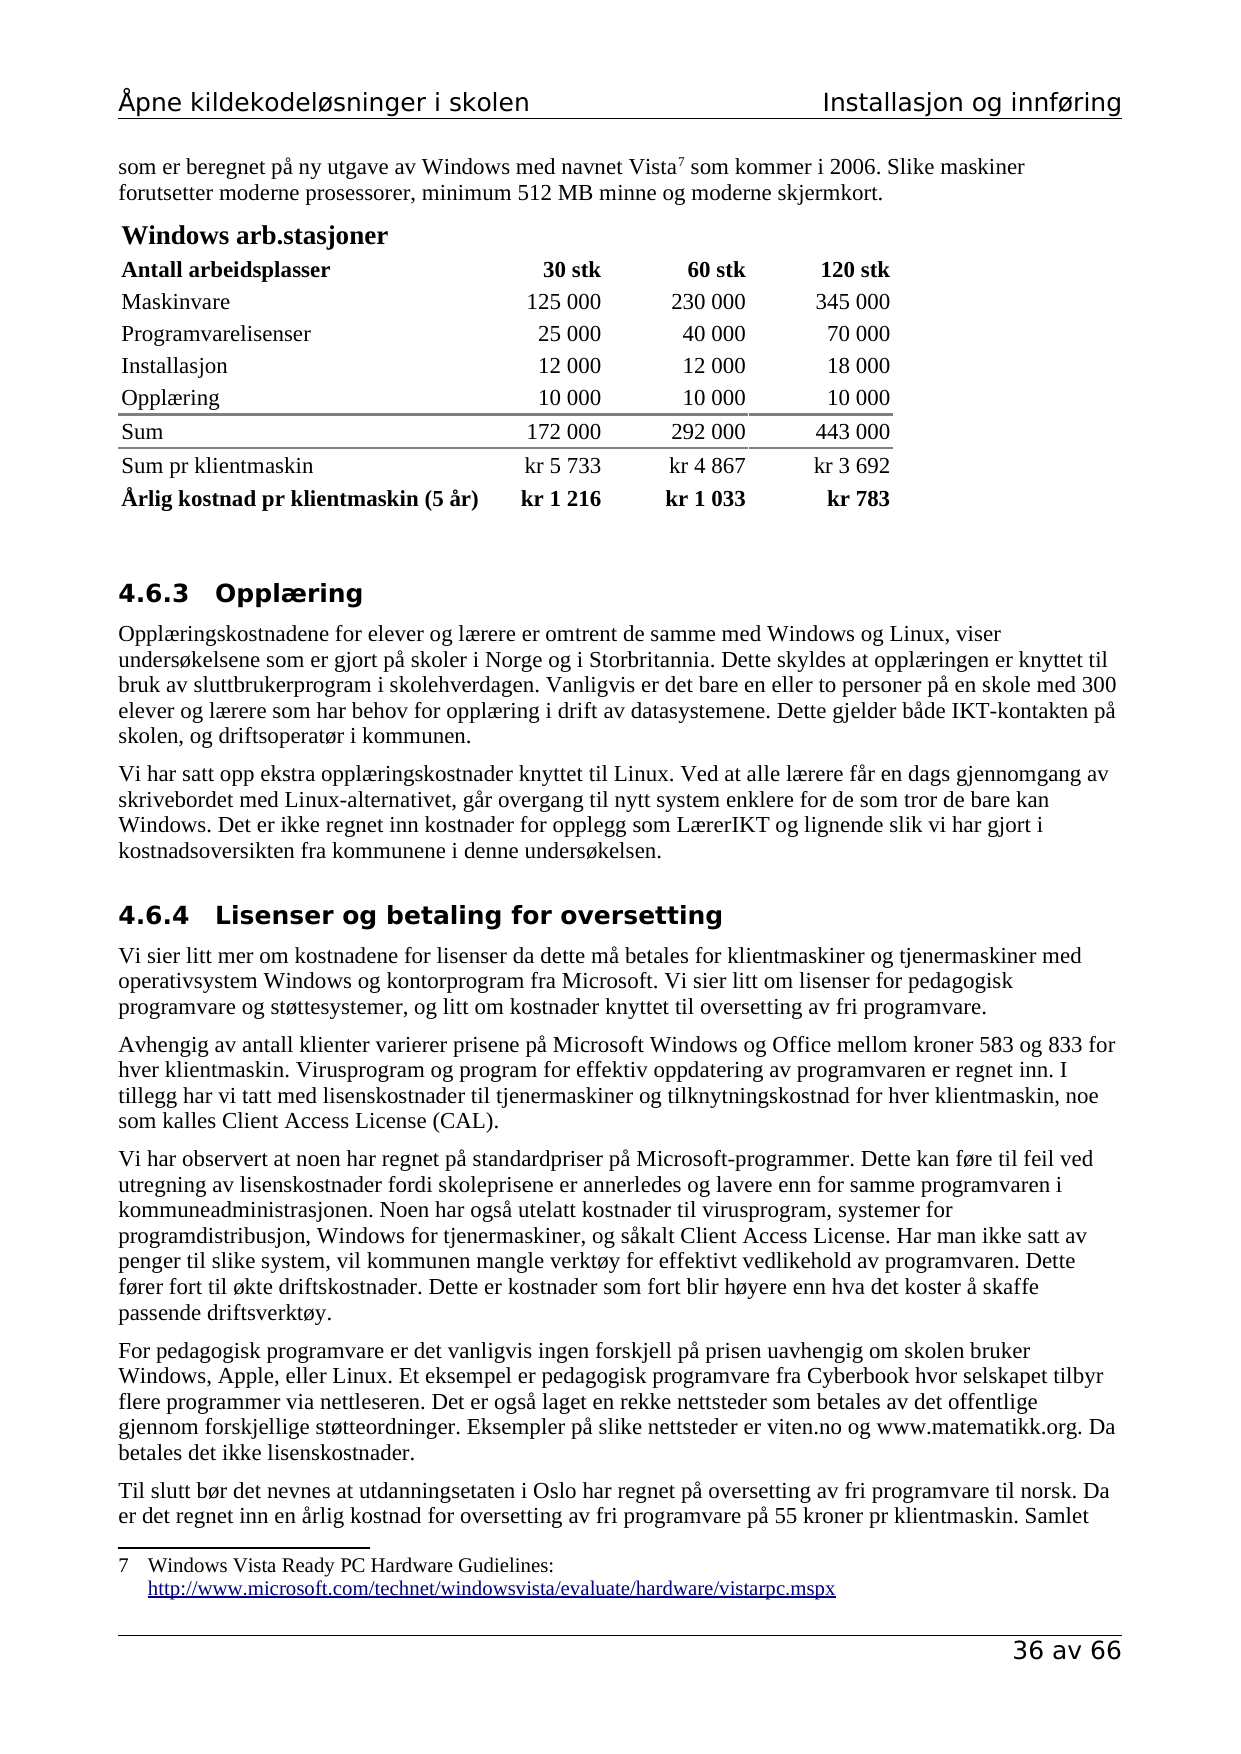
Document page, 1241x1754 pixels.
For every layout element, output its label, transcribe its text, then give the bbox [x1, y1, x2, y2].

table_cell Antall arbeidsplasser [118, 254, 499, 286]
table_cell [893, 318, 1122, 350]
text som er beregnet på ny utgave av Windows med navnet Vista som kommer i 2006. Slike maskiner forutsetter moderne prosessorer, minimum 512 MB minne og moderne skjermkort. [118, 154, 1122, 205]
table_cell 10 000 [604, 382, 748, 413]
table_header [604, 218, 748, 254]
text Til slutt bør det nevnes at utdanningsetaten i Oslo har regnet på oversetting av fri programvare til norsk. Da er det regnet inn en årlig kostnad for oversetting av fri programvare på 55 kroner pr klientmaskin. Samlet [118, 1478, 1122, 1529]
table_cell 292 000 [604, 416, 748, 447]
table_header [893, 218, 1122, 254]
table_cell 60 stk [604, 254, 748, 286]
table_cell [893, 350, 1122, 382]
table_cell 120 stk [749, 254, 893, 286]
table_cell kr 5 733 [499, 449, 604, 481]
table_cell 443 000 [749, 416, 893, 447]
text Vi har observert at noen har regnet på standardpriser på Microsoft-programmer. Dette kan føre til feil ved utregning av lisenskostnader fordi skoleprisene er annerledes og lavere enn for samme programvaren i kommuneadministrasjonen. Noen har også utelatt kostnader til virusprogram, systemer for programdistribusjon, Windows for tjenermaskiner, og såkalt Client Access License. Har man ikke satt av penger til slike system, vil kommunen mangle verktøy for effektivt vedlikehold av programvaren. Dette fører fort til økte driftskostnader. Dette er kostnader som fort blir høyere enn hva det koster å skaffe passende driftsverktøy. [118, 1146, 1122, 1325]
text For pedagogisk programvare er det vanligvis ingen forskjell på prisen uavhengig om skolen bruker Windows, Apple, eller Linux. Et eksempel er pedagogisk programvare fra Cyberbook hvor selskapet tilbyr flere programmer via nettleseren. Det er også laget en rekke nettsteder som betales av det offentlige gjennom forskjellige støtteordninger. Eksempler på slike nettsteder er viten.no og www.matematikk.org. Da betales det ikke lisenskostnader. [118, 1337, 1122, 1465]
subtitle Lisenser og betaling for oversetting [118, 901, 1122, 930]
table_cell 12 000 [499, 350, 604, 382]
table_cell Programvarelisenser [118, 318, 499, 350]
table_cell 30 stk [499, 254, 604, 286]
table_cell 345 000 [749, 286, 893, 318]
table_cell Maskinvare [118, 286, 499, 318]
text Avhengig av antall klienter varierer prisene på Microsoft Windows og Office mellom kroner 583 og 833 for hver klientmaskin. Virusprogram og program for effektiv oppdatering av programvaren er regnet inn. I tillegg har vi tatt med lisenskostnader til tjenermaskiner og tilknytningskostnad for hver klientmaskin, noe som kalles Client Access License (CAL). [118, 1032, 1122, 1134]
table_cell Installasjon [118, 350, 499, 382]
text Vi sier litt mer om kostnadene for lisenser da dette må betales for klientmaskiner og tjenermaskiner med operativsystem Windows og kontorprogram fra Microsoft. Vi sier litt om lisenser for pedagogisk programvare og støttesystemer, og litt om kostnader knyttet til oversetting av fri programvare. [118, 943, 1122, 1019]
table_cell 10 000 [749, 382, 893, 413]
table_cell kr 1 033 [604, 481, 748, 516]
text Opplæringskostnadene for elever og lærere er omtrent de samme med Windows og Linux, viser undersøkelsene som er gjort på skoler i Norge og i Storbritannia. Dette skyldes at opplæringen er knyttet til bruk av sluttbrukerprogram i skolehverdagen. Vanligvis er det bare en eller to personer på en skole med 300 elever og lærere som har behov for opplæring i drift av datasystemene. Dette gjelder både IKT-kontakten på skolen, og driftsoperatør i kommunen. [118, 621, 1122, 749]
text Windows Vista Ready PC Hardware Gudielines: http://www.microsoft.com/technet/windowsvista/evaluate/hardware/vistarpc.mspx [118, 1554, 1122, 1600]
table_cell kr 1 216 [499, 481, 604, 516]
table_cell 172 000 [499, 416, 604, 447]
table_cell kr 4 867 [604, 449, 748, 481]
table_cell Årlig kostnad pr klientmaskin (5 år) [118, 481, 499, 516]
table_header [749, 218, 893, 254]
table_cell Sum [118, 416, 499, 447]
table_cell 10 000 [499, 382, 604, 413]
table_cell 230 000 [604, 286, 748, 318]
table_cell 25 000 [499, 318, 604, 350]
subtitle Opplæring [118, 579, 1122, 609]
table_header [499, 218, 604, 254]
table_cell [893, 254, 1122, 286]
text Vi har satt opp ekstra opplæringskostnader knyttet til Linux. Ved at alle lærere får en dags gjennomgang av skrivebordet med Linux-alternativet, går overgang til nytt system enklere for de som tror de bare kan Windows. Det er ikke regnet inn kostnader for opplegg som LærerIKT og lignende slik vi har gjort i kostnadsoversikten fra kommunene i denne undersøkelsen. [118, 761, 1122, 863]
table_cell [893, 286, 1122, 318]
table_cell [893, 481, 1122, 516]
table_cell [893, 382, 1122, 416]
table_cell 18 000 [749, 350, 893, 382]
table_cell 125 000 [499, 286, 604, 318]
table_cell 70 000 [749, 318, 893, 350]
table_cell [893, 416, 1122, 449]
table_cell 40 000 [604, 318, 748, 350]
table_cell kr 3 692 [749, 449, 893, 481]
table_cell 12 000 [604, 350, 748, 382]
table_cell kr 783 [749, 481, 893, 516]
table_cell [893, 449, 1122, 481]
table_header Windows arb.stasjoner [118, 218, 499, 254]
table_cell Sum pr klientmaskin [118, 449, 499, 481]
table_cell Opplæring [118, 382, 499, 413]
